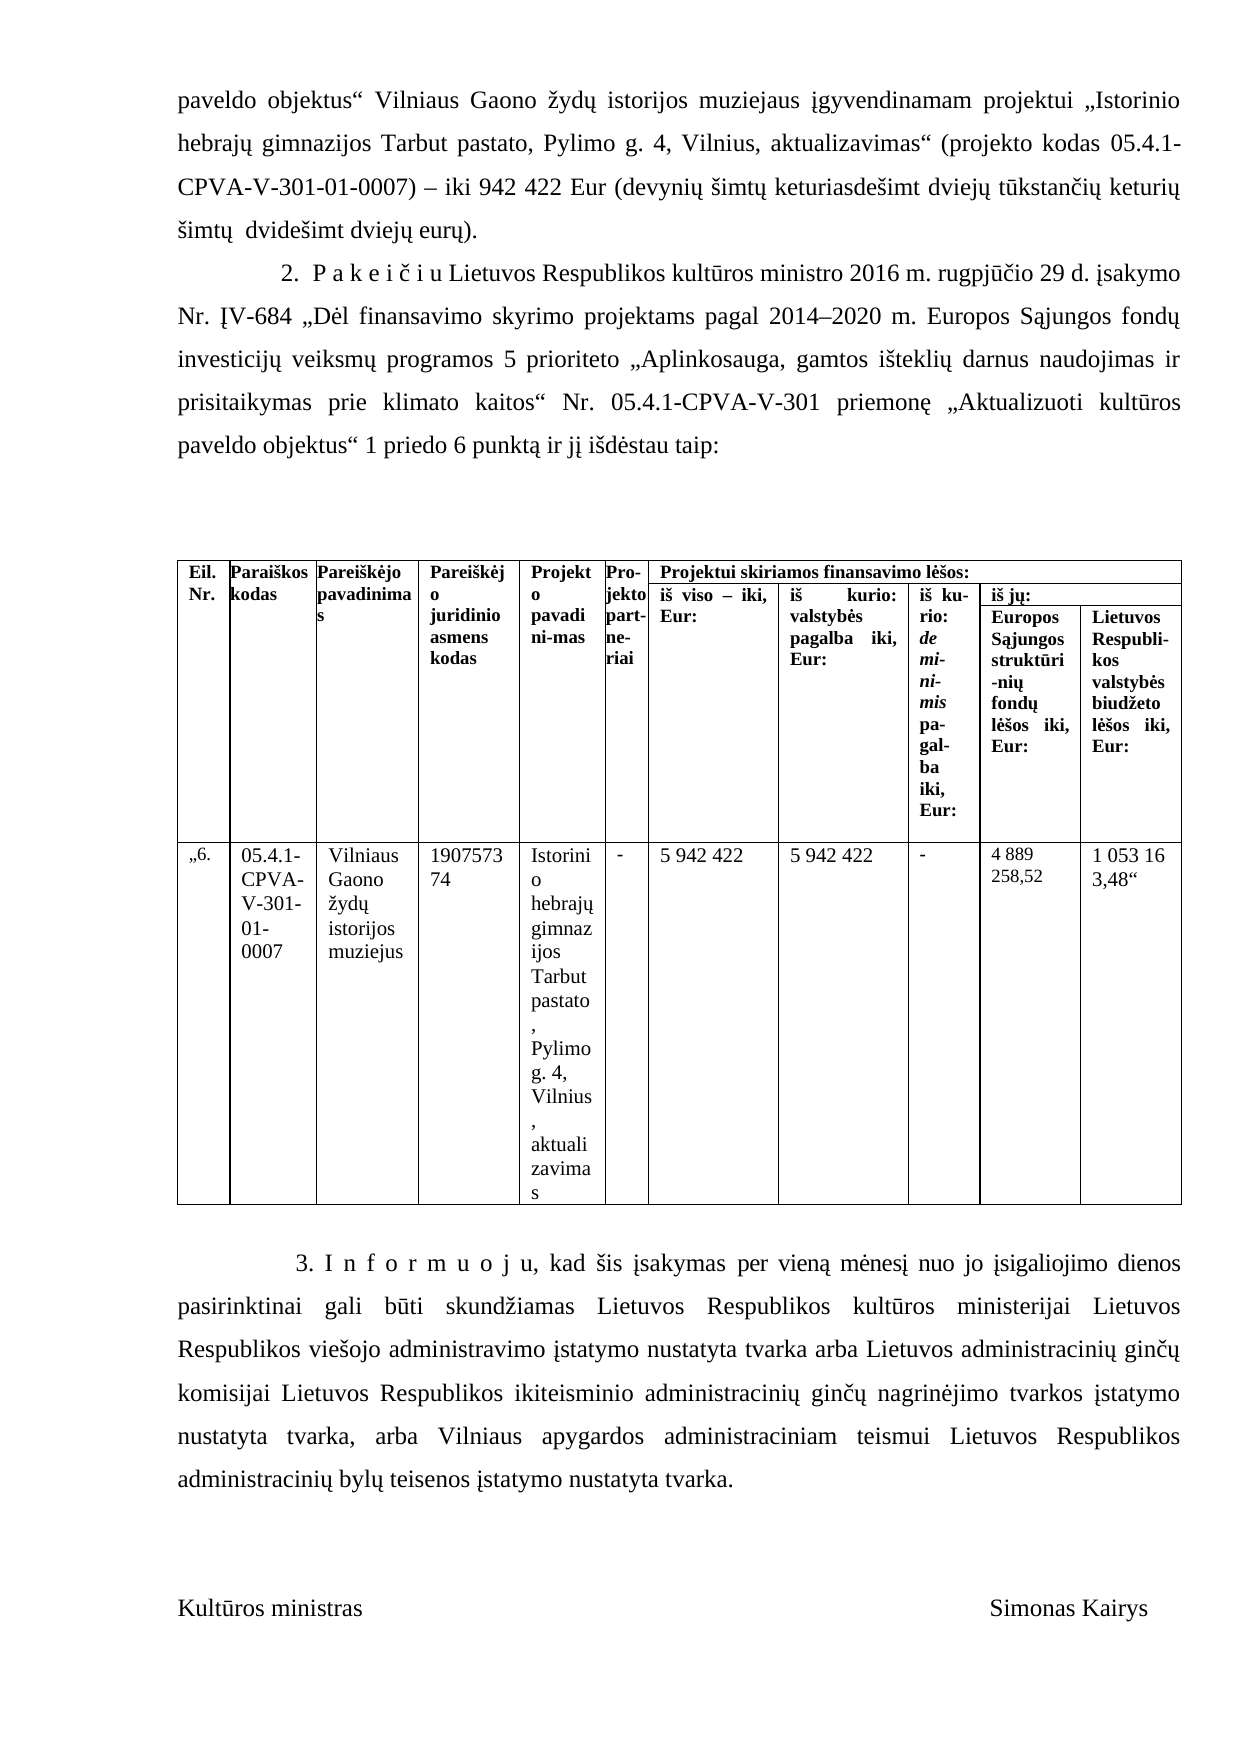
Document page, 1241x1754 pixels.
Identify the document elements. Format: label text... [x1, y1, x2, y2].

table_cell 1 053 163,48“ [1081, 843, 1181, 1204]
table_cell „6. [178, 843, 229, 1204]
text 3. I n f o r m u o j u, kad šis įsakymas per vieną mėnesį nuo jo įsigaliojimo dienos pasirinktinai gali būti skundžiamas Lietuvos Respublikos kultūros ministerijai Lietuvos Respublikos viešojo administravimo įstatymo nustatyta tvarka arba Lietuvos administracinių ginčų komisijai Lietuvos Respublikos ikiteisminio administracinių ginčų nagrinėjimo tvarkos įstatymo nustatyta tvarka, arba Vilniaus apygardos administraciniam teismui Lietuvos Respublikos administracinių bylų teisenos įstatymo nustatyta tvarka. [177, 1248, 1181, 1493]
table_header Pro-jekto part-ne-riai [606, 561, 648, 842]
table_header Eil. Nr. [178, 561, 229, 842]
table_cell Vilniaus Gaono žydų istorijos muziejus [317, 843, 418, 1204]
table_cell - [606, 843, 648, 1204]
table_cell 5 942 422 [779, 843, 908, 1204]
text 2. P a k e i č i u Lietuvos Respublikos kultūros ministro 2016 m. rugpjūčio 29 d. įsakymo Nr. ĮV-684 „Dėl finansavimo skyrimo projektams pagal 2014–2020 m. Europos Sąjungos fondų investicijų veiksmų programos 5 prioriteto „Aplinkosauga, gamtos išteklių darnus naudojimas ir prisitaikymas prie klimato kaitos“ Nr. 05.4.1-CPVA-V-301 priemonę „Aktualizuoti kultūros paveldo objektus“ 1 priedo 6 punktą ir jį išdėstau taip: [177, 258, 1181, 459]
text paveldo objektus“ Vilniaus Gaono žydų istorijos muziejaus įgyvendinamam projektui „Istorinio hebrajų gimnazijos Tarbut pastato, Pylimo g. 4, Vilnius, aktualizavimas“ (projekto kodas 05.4.1-CPVA-V-301-01-0007) – iki 942 422 Eur (devynių šimtų keturiasdešimt dviejų tūkstančių keturių šimtų dvidešimt dviejų eurų). [177, 85, 1181, 243]
table_cell Europos Sąjungos struktūri-nių fondų lėšos iki, Eur: [981, 606, 1080, 842]
table_cell Lietuvos Respubli-kos valstybės biudžeto lėšos iki, Eur: [1081, 606, 1181, 842]
table_header Projektui skiriamos finansavimo lėšos: [649, 561, 1181, 582]
table_cell Istorinio hebrajų gimnazijos Tarbut pastato, Pylimo g. 4, Vilnius, aktualizavimas [520, 843, 605, 1204]
table_header Paraiškos kodas [231, 561, 316, 842]
table_cell 190757374 [419, 843, 519, 1204]
table_cell - [909, 843, 979, 1204]
table_header Pareiškėjo pavadinimas [317, 561, 418, 842]
table_cell iš kurio: valstybės pagalba iki, Eur: [779, 584, 908, 842]
text Kultūros ministras Simonas Kairys [177, 1593, 1181, 1622]
table_cell 4 889 258,52 [981, 843, 1080, 1204]
table_cell 5 942 422 [649, 843, 778, 1204]
table_cell iš jų: [981, 584, 1181, 605]
table_cell iš viso – iki, Eur: [649, 584, 778, 842]
table_header Pareiškėjo juridinio asmens kodas [419, 561, 519, 842]
table_cell iš ku-rio: de mi-ni-mis pa-gal-ba iki, Eur: [909, 584, 979, 842]
table_header Projekto pavadini-mas [520, 561, 605, 842]
table_cell 05.4.1-CPVA-V-301-01-0007 [231, 843, 316, 1204]
